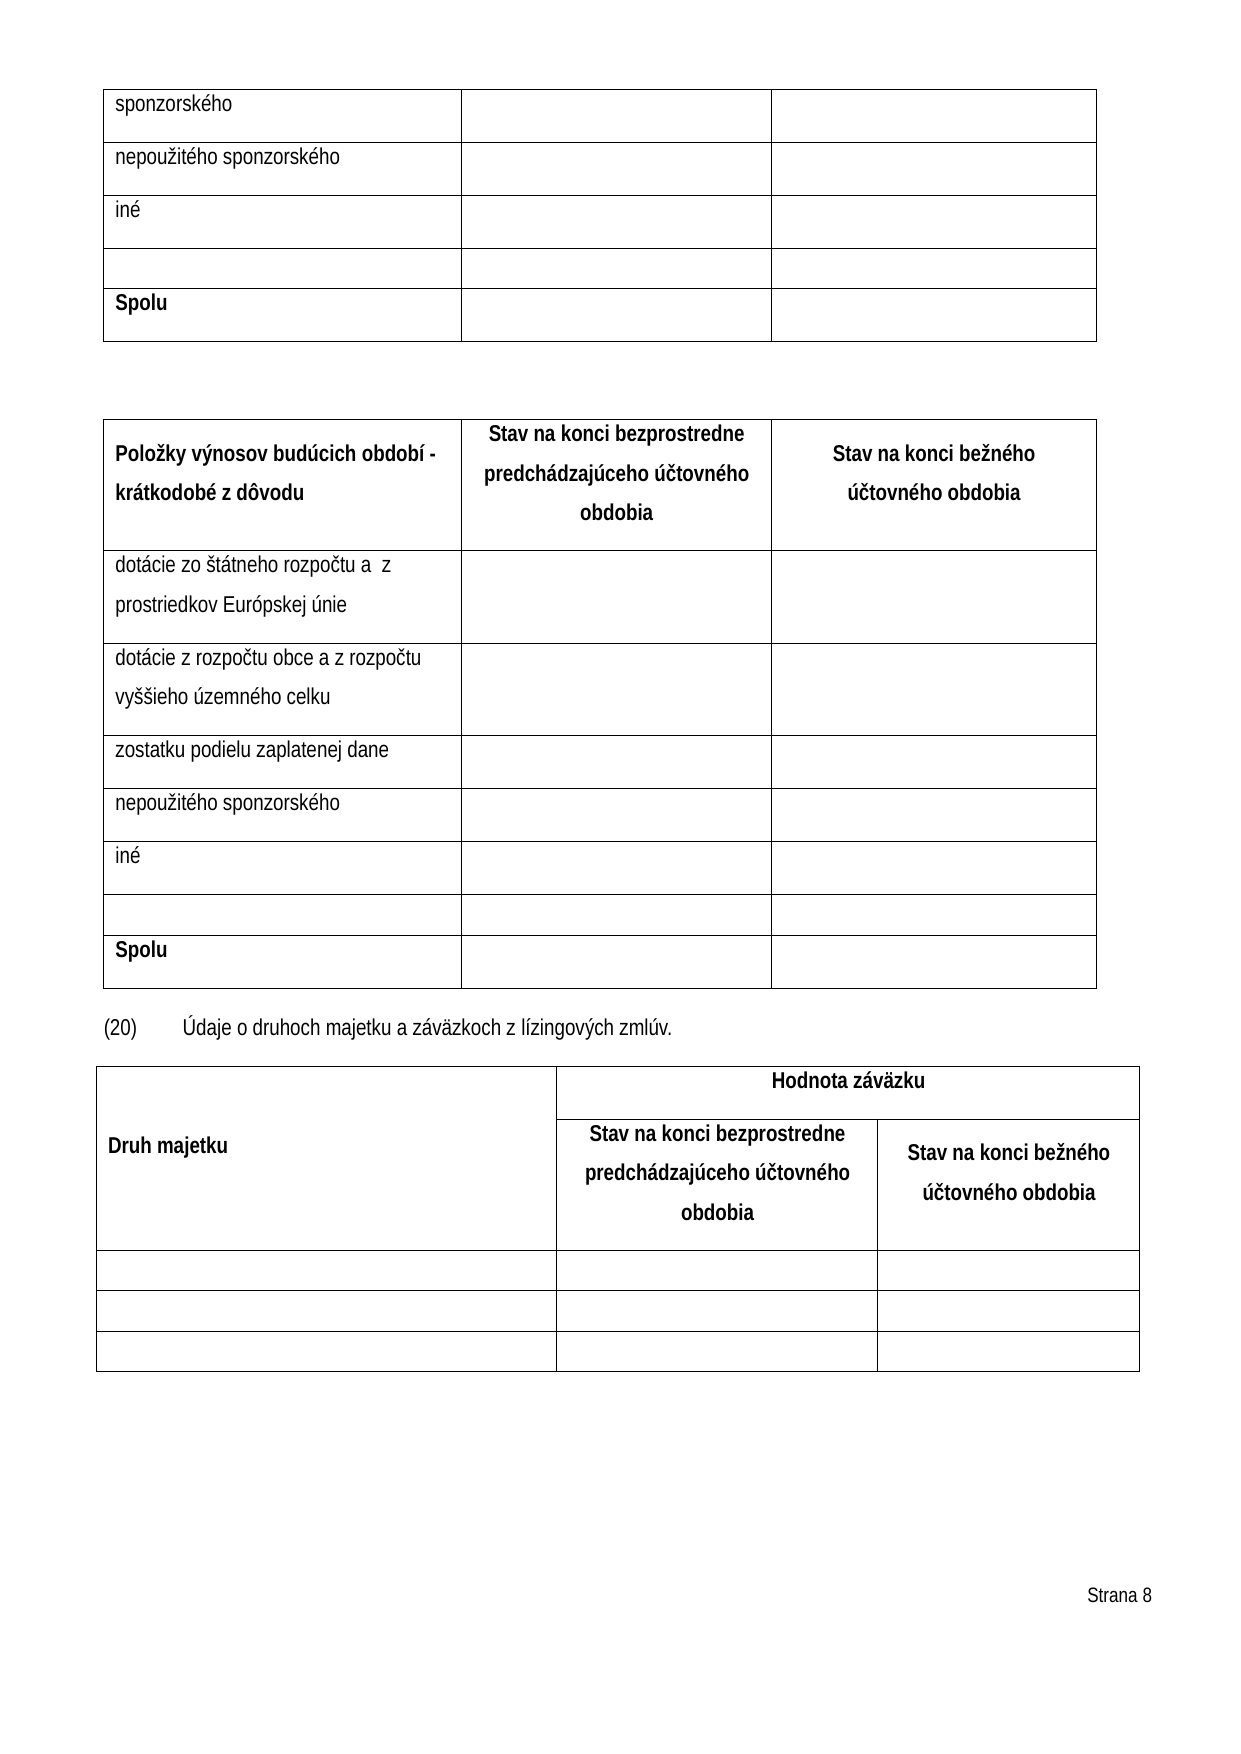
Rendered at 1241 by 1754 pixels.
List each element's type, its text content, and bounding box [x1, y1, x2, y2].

table_cell [772, 644, 1096, 735]
table_cell [772, 736, 1096, 788]
table_cell [104, 249, 461, 288]
table_cell Stav na konci bezprostredne predchádzajúceho účtovného obdobia [557, 1120, 877, 1249]
table_header Stav na konci bežného účtovného obdobia [772, 420, 1096, 550]
table_cell [557, 1251, 877, 1290]
table_header Hodnota záväzku [557, 1067, 1139, 1119]
table_cell Spolu [104, 289, 461, 341]
table_cell [462, 196, 771, 248]
table_header Položky výnosov budúcich období - krátkodobé z dôvodu [104, 420, 461, 550]
table_cell [462, 789, 771, 841]
table_cell [104, 895, 461, 935]
table_cell [772, 249, 1096, 288]
table_header Druh majetku [97, 1067, 556, 1249]
table_cell [557, 1291, 877, 1331]
table_cell sponzorského [104, 90, 461, 142]
table_cell [557, 1332, 877, 1371]
table_cell [97, 1332, 556, 1371]
table_cell dotácie z rozpočtu obce a z rozpočtu vyššieho územného celku [104, 644, 461, 735]
table_cell [772, 936, 1096, 988]
table_cell [772, 895, 1096, 935]
table_cell iné [104, 842, 461, 894]
table_cell [772, 196, 1096, 248]
table_cell dotácie zo štátneho rozpočtu a z prostriedkov Európskej únie [104, 551, 461, 643]
list Údaje o druhoch majetku a záväzkoch z lízingových zmlúv. [103, 1014, 1152, 1040]
table_cell [772, 289, 1096, 341]
table_cell iné [104, 196, 461, 248]
table_cell [772, 842, 1096, 894]
table_cell Spolu [104, 936, 461, 988]
table_header Stav na konci bezprostredne predchádzajúceho účtovného obdobia [462, 420, 771, 550]
table_cell [772, 143, 1096, 195]
table_cell nepoužitého sponzorského [104, 143, 461, 195]
table_cell [462, 249, 771, 288]
table_cell [878, 1332, 1139, 1371]
table_cell [772, 551, 1096, 643]
table_cell [462, 644, 771, 735]
table_cell [462, 736, 771, 788]
table_cell [97, 1251, 556, 1290]
table_cell [772, 90, 1096, 142]
table_cell Stav na konci bežného účtovného obdobia [878, 1120, 1139, 1249]
table_cell [462, 936, 771, 988]
table_cell [462, 895, 771, 935]
table_cell zostatku podielu zaplatenej dane [104, 736, 461, 788]
table_cell [462, 842, 771, 894]
table_cell [878, 1291, 1139, 1331]
table_cell [462, 143, 771, 195]
table_cell [772, 789, 1096, 841]
table_cell [462, 289, 771, 341]
table_cell [462, 551, 771, 643]
table_cell nepoužitého sponzorského [104, 789, 461, 841]
table_cell [878, 1251, 1139, 1290]
table_cell [97, 1291, 556, 1331]
table_cell [462, 90, 771, 142]
